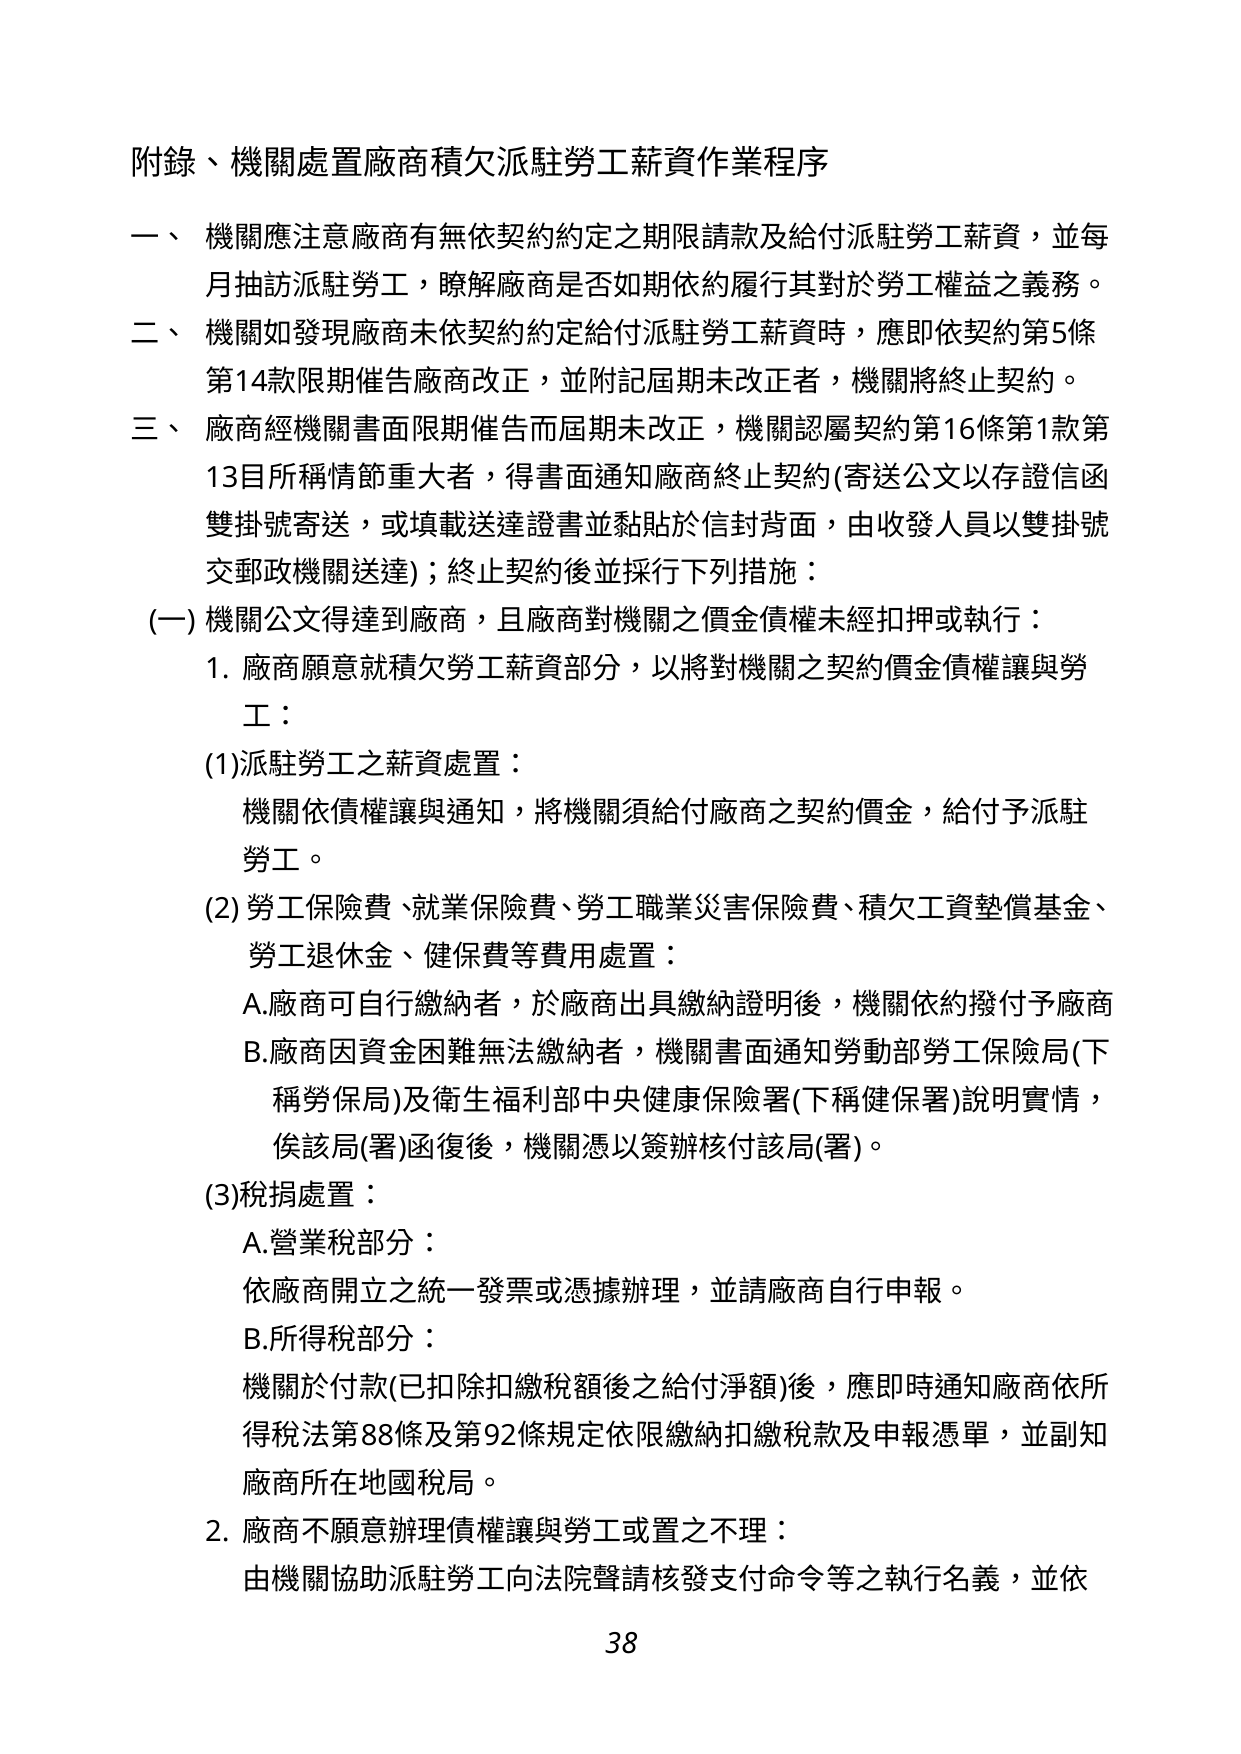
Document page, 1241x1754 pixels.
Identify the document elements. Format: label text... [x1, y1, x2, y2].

text 機關於付款(已扣除扣繳稅額後之給付淨額)後，應即時通知廠商依所得稅法第88條及第92條規定依限繳納扣繳稅款及申報憑單，並副知廠商所在地國稅局。 [242, 1359, 1110, 1503]
list 機關如發現廠商未依契約約定給付派駐勞工薪資時，應即依契約第5條第14款限期催告廠商改正，並附記屆期未改正者，機關將終止契約。 [130, 305, 1110, 401]
list 廠商經機關書面限期催告而屆期未改正，機關認屬契約第16條第1款第13目所稱情節重大者，得書面通知廠商終止契約(寄送公文以存證信函雙掛號寄送，或填載送達證書並黏貼於信封背面，由收發人員以雙掛號交郵政機關送達)；終止契約後並採行下列措施： [130, 401, 1110, 592]
text A.廠商可自行繳納者，於廠商出具繳納證明後，機關依約撥付予廠商。 [242, 976, 1110, 1024]
text 機關依債權讓與通知，將機關須給付廠商之契約價金，給付予派駐勞工。 [242, 784, 1110, 880]
text B.所得稅部分： [242, 1311, 1110, 1359]
text A.營業稅部分： [242, 1215, 1110, 1263]
text (1)派駐勞工之薪資處置： [205, 736, 1110, 784]
list 機關應注意廠商有無依契約約定之期限請款及給付派駐勞工薪資，並每月抽訪派駐勞工，瞭解廠商是否如期依約履行其對於勞工權益之義務。 [130, 209, 1110, 305]
text B.廠商因資金困難無法繳納者，機關書面通知勞動部勞工保險局(下稱勞保局)及衛生福利部中央健康保險署(下稱健保署)說明實情，俟該局(署)函復後，機關憑以簽辦核付該局(署)。 [242, 1024, 1110, 1167]
text 由機關協助派駐勞工向法院聲請核發支付命令等之執行名義，並依 [242, 1551, 1110, 1599]
list 機關公文得達到廠商，且廠商對機關之價金債權未經扣押或執行： [149, 592, 1110, 640]
text 依廠商開立之統一發票或憑據辦理，並請廠商自行申報。 [242, 1263, 1110, 1311]
list 廠商願意就積欠勞工薪資部分，以將對機關之契約價金債權讓與勞工： [205, 640, 1110, 736]
text (2) 勞工保險費、就業保險費、勞工職業災害保險費、積欠工資墊償基金、勞工退休金、健保費等費用處置： [205, 880, 1110, 976]
text (3)稅捐處置： [205, 1167, 1110, 1215]
list 廠商不願意辦理債權讓與勞工或置之不理： [205, 1503, 1110, 1551]
text 附錄、機關處置廠商積欠派駐勞工薪資作業程序 [130, 136, 1110, 184]
